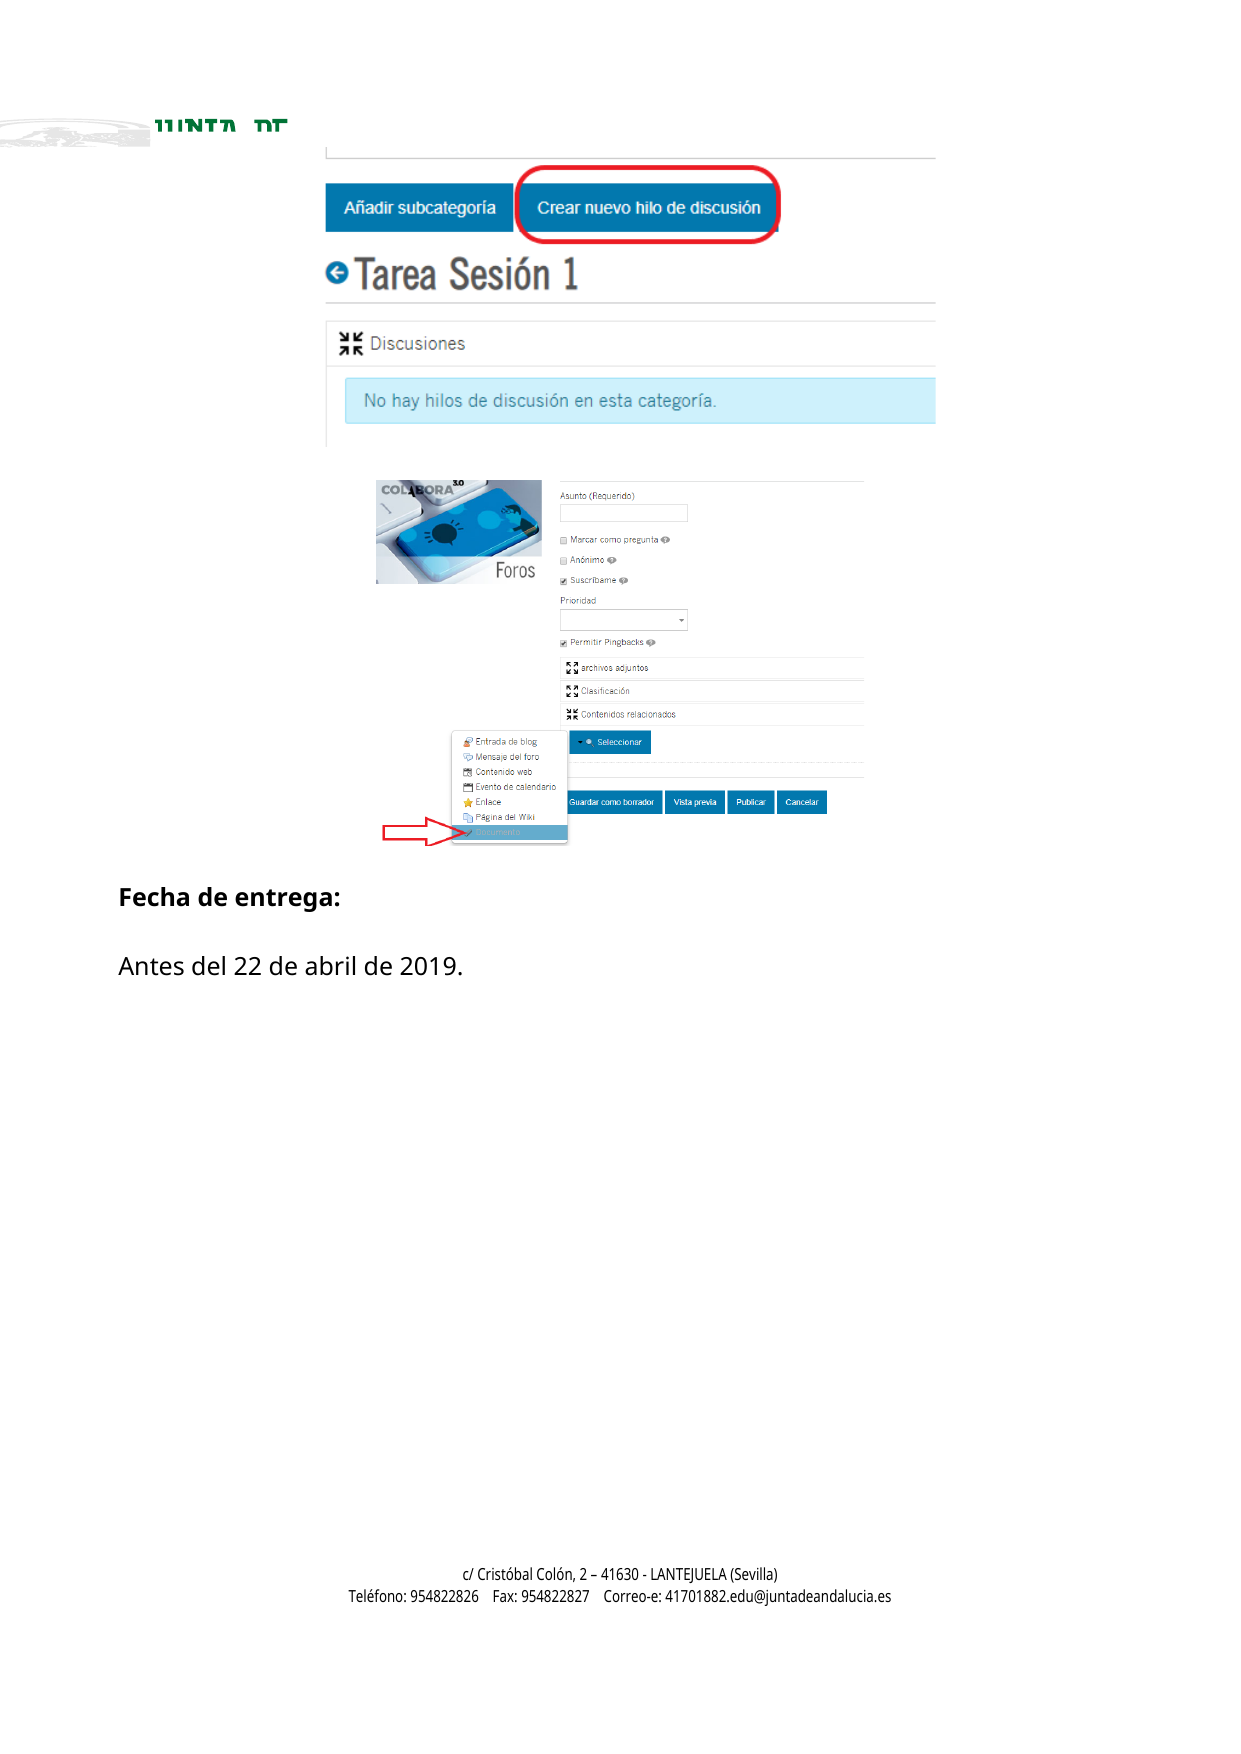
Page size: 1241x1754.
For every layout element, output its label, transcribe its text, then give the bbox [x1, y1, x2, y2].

picture [376, 480, 865, 846]
text Antes del 22 de abril de 2019. [118, 948, 1122, 982]
text Fecha de entrega: [118, 880, 1122, 914]
picture [304, 147, 936, 447]
